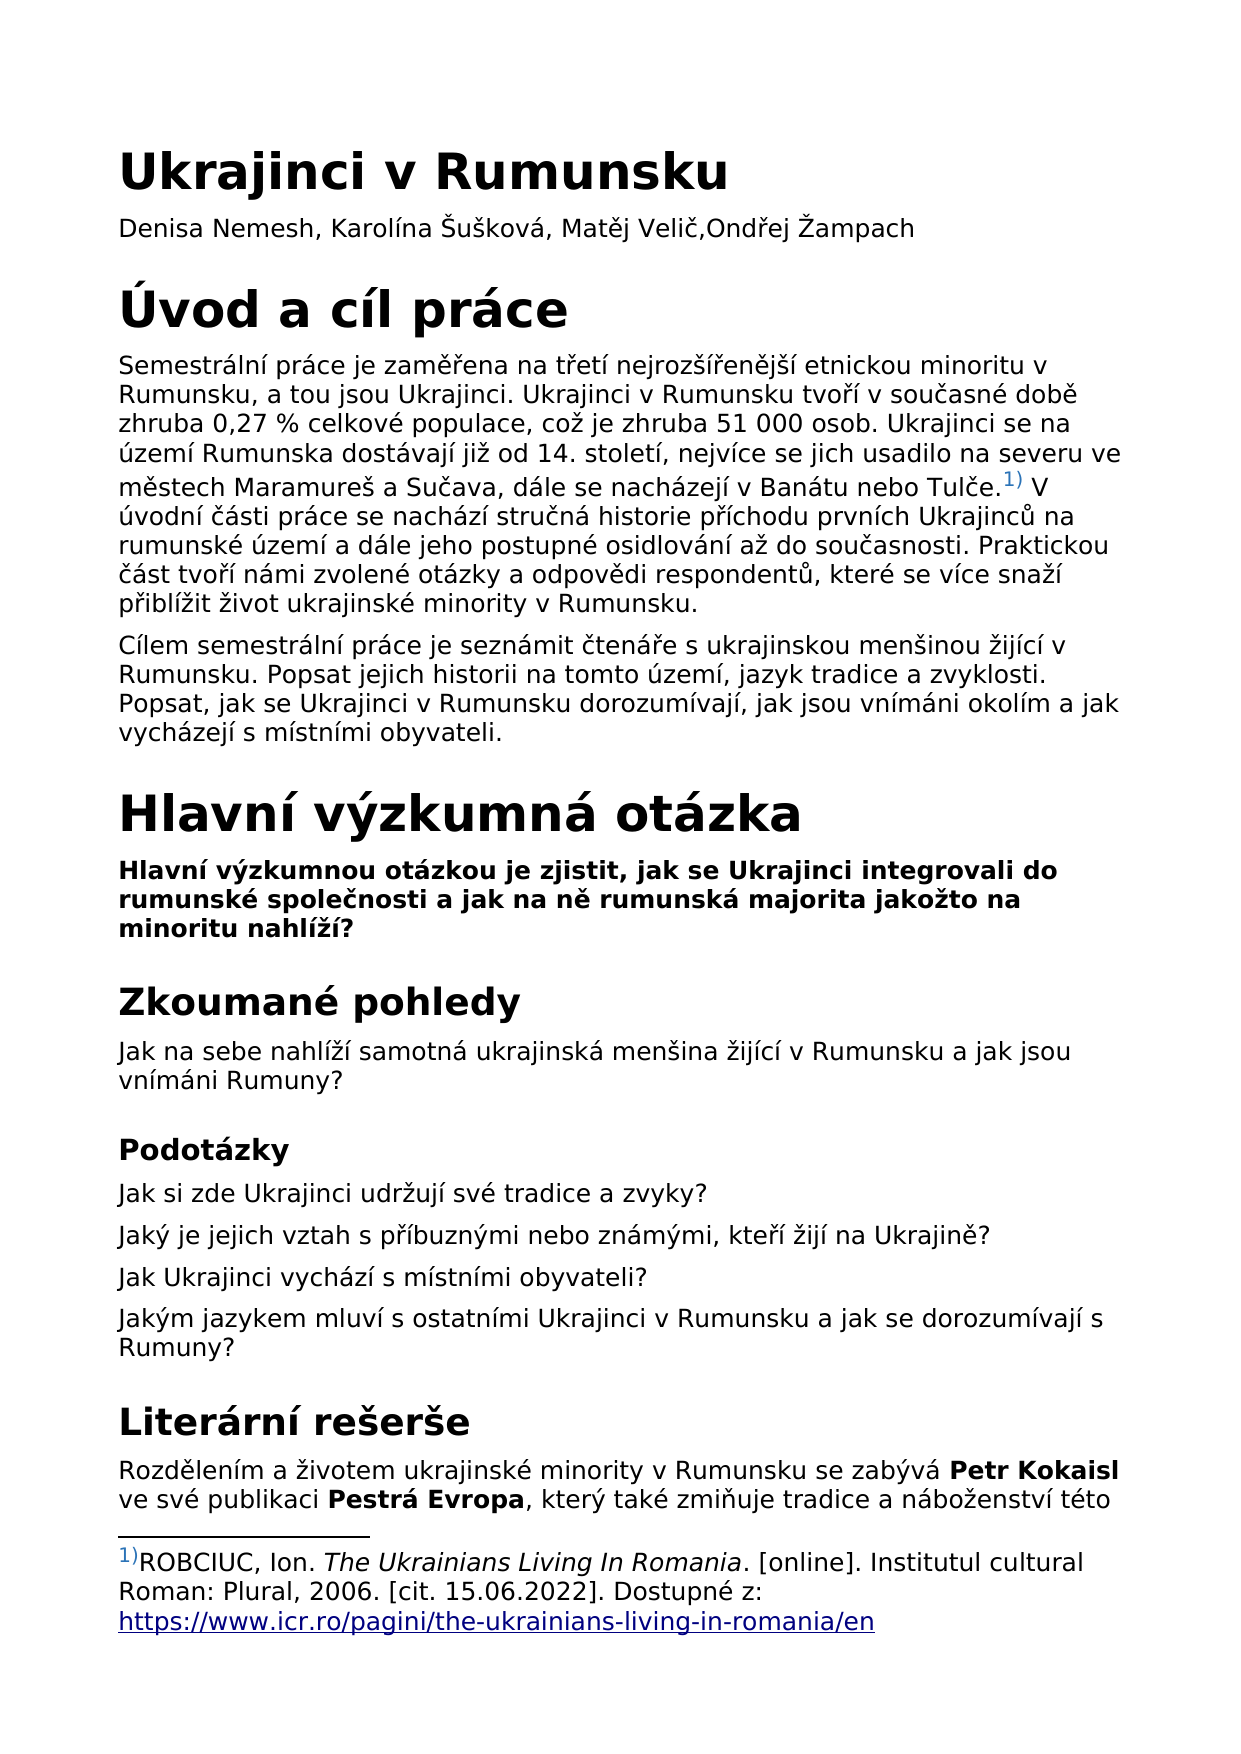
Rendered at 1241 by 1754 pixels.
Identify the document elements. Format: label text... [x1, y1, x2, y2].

text Jak na sebe nahlíží samotná ukrajinská menšina žijící v Rumunsku a jak jsou vnímáni Rumuny? [118, 1037, 1122, 1096]
text Jaký je jejich vztah s příbuznými nebo známými, kteří žijí na Ukrajině? [118, 1221, 1122, 1250]
text Jak si zde Ukrajinci udržují své tradice a zvyky? [118, 1179, 1122, 1209]
text Rozdělením a životem ukrajinské minority v Rumunsku se zabývá Petr Kokaisl ve své publikaci Pestrá Evropa, který také zmiňuje tradice a náboženství této [118, 1456, 1122, 1515]
text Denisa Nemesh, Karolína Šušková, Matěj Velič,Ondřej Žampach [118, 214, 1122, 243]
subtitle Ukrajinci v Rumunsku [118, 143, 1122, 201]
subtitle Hlavní výzkumná otázka [118, 785, 1122, 843]
text Hlavní výzkumnou otázkou je zjistit, jak se Ukrajinci integrovali do rumunské společnosti a jak na ně rumunská majorita jakožto na minoritu nahlíží? [118, 856, 1122, 943]
text ROBCIUC, Ion. The Ukrainians Living In Romania. [online]. Institutul cultural Roman: Plural, 2006. [cit. 15.06.2022]. Dostupné z: https://www.icr.ro/pagini/the-ukrainians-living-in-romania/en [118, 1543, 1122, 1636]
subtitle Úvod a cíl práce [118, 281, 1122, 339]
text Jakým jazykem mluví s ostatními Ukrajinci v Rumunsku a jak se dorozumívají s Rumuny? [118, 1304, 1122, 1363]
subtitle Zkoumané pohledy [118, 981, 1122, 1025]
subtitle Podotázky [118, 1133, 1122, 1167]
text Semestrální práce je zaměřena na třetí nejrozšířenější etnickou minoritu v Rumunsku, a tou jsou Ukrajinci. Ukrajinci v Rumunsku tvoří v současné době zhruba 0,27 % celkové populace, což je zhruba 51 000 osob. Ukrajinci se na území Rumunska dostávají již od 14. století, nejvíce se jich usadilo na severu ve městech Maramureš a Sučava, dále se nacházejí v Banátu nebo Tulče. V úvodní části práce se nachází stručná historie příchodu prvních Ukrajinců na rumunské území a dále jeho postupné osidlování až do současnosti. Praktickou část tvoří námi zvolené otázky a odpovědi respondentů, které se více snaží přiblížit život ukrajinské minority v Rumunsku. [118, 351, 1122, 619]
text Cílem semestrální práce je seznámit čtenáře s ukrajinskou menšinou žijící v Rumunsku. Popsat jejich historii na tomto území, jazyk tradice a zvyklosti. Popsat, jak se Ukrajinci v Rumunsku dorozumívají, jak jsou vnímáni okolím a jak vycházejí s místními obyvateli. [118, 631, 1122, 748]
subtitle Literární rešerše [118, 1400, 1122, 1444]
text Jak Ukrajinci vychází s místními obyvateli? [118, 1263, 1122, 1292]
